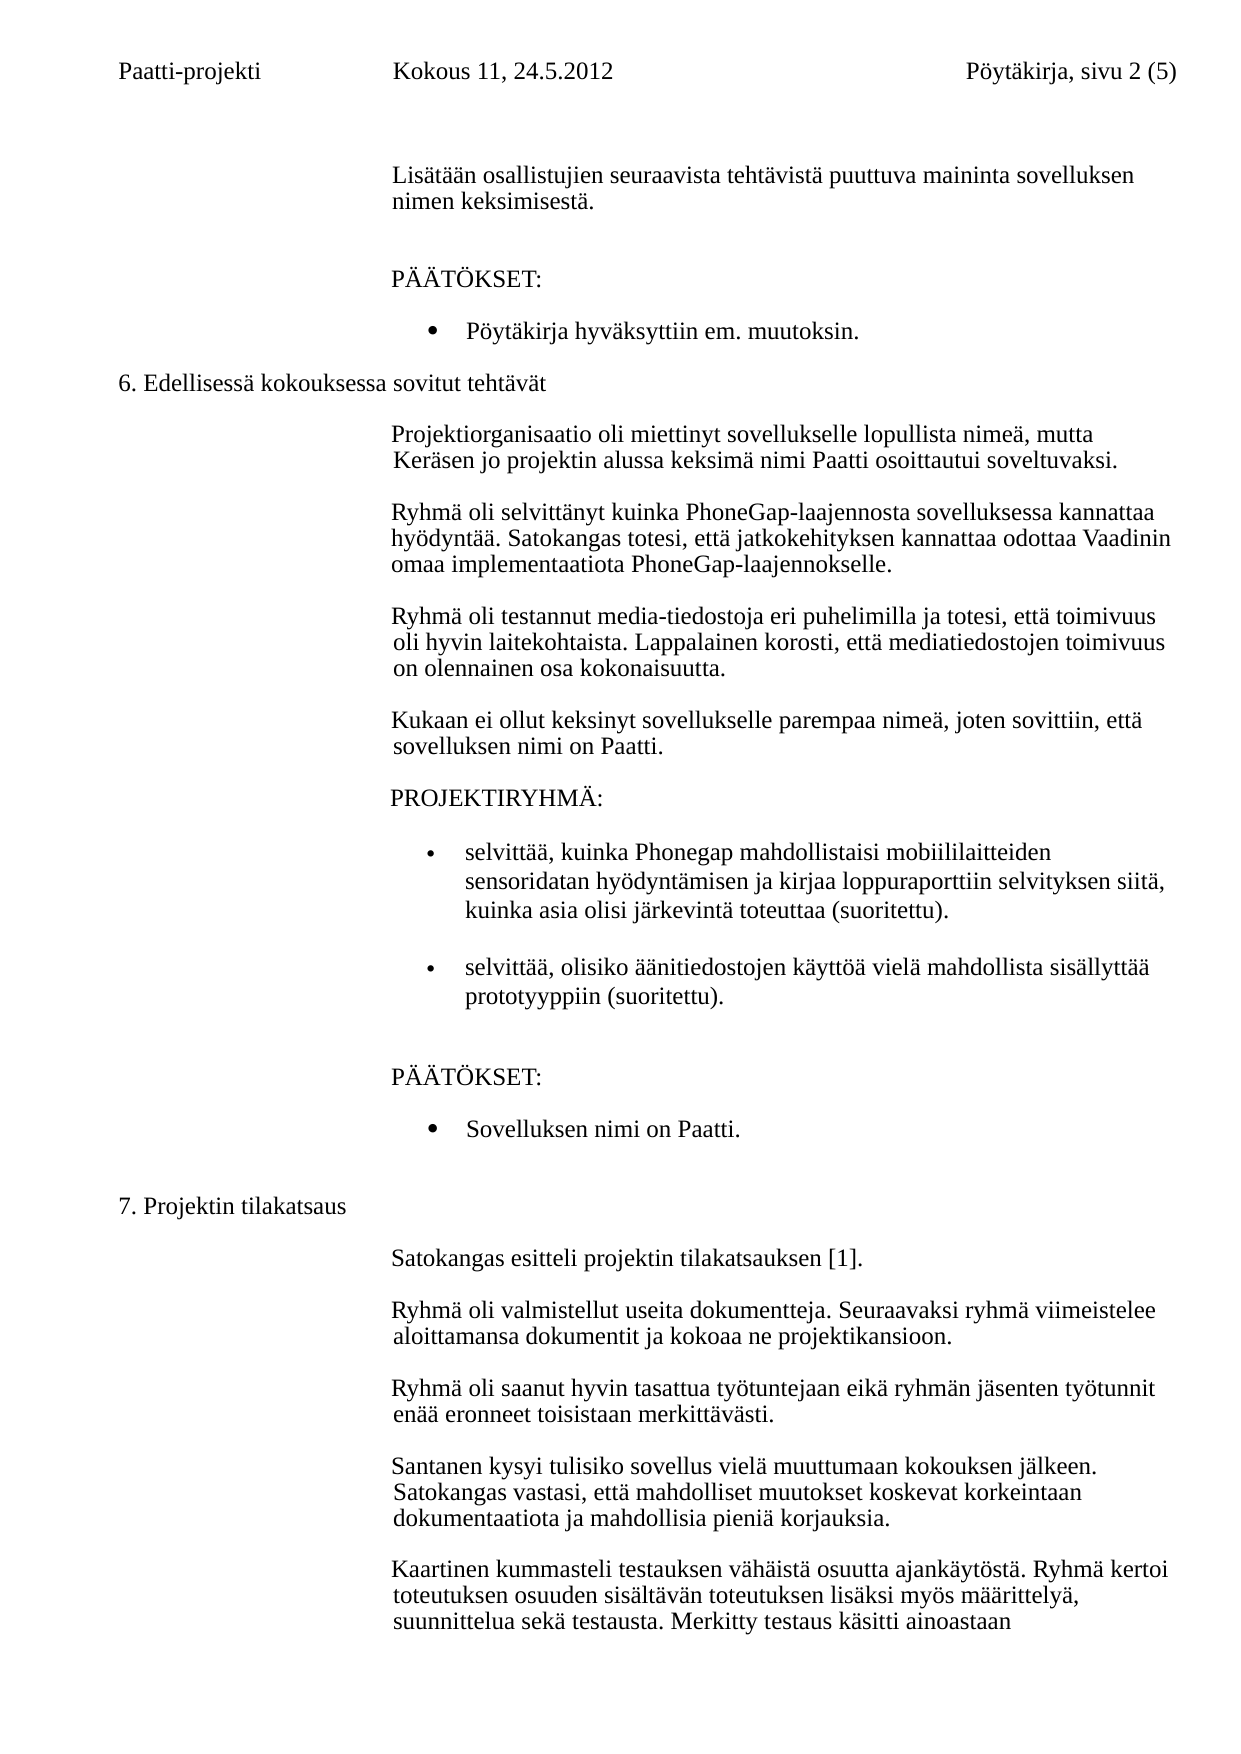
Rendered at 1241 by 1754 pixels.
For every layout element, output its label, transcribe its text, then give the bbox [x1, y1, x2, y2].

text PÄÄTÖKSET: [391, 1064, 1181, 1090]
text Projektiorganisaatio oli miettinyt sovellukselle lopullista nimeä, mutta Keräsen jo projektin alussa keksimä nimi Paatti osoittautui soveltuvaksi. [391, 422, 1181, 474]
text Ryhmä oli saanut hyvin tasattua työtuntejaan eikä ryhmän jäsenten työtunnit enää eronneet toisistaan merkittävästi. [391, 1376, 1181, 1427]
text Ryhmä oli valmistellut useita dokumentteja. Seuraavaksi ryhmä viimeistelee aloittamansa dokumentit ja kokoaa ne projektikansioon. [391, 1298, 1181, 1350]
text 6. Edellisessä kokouksessa sovitut tehtävät [118, 370, 1181, 396]
text Santanen kysyi tulisiko sovellus vielä muuttumaan kokouksen jälkeen. Satokangas vastasi, että mahdolliset muutokset koskevat korkeintaan dokumentaatiota ja mahdollisia pieniä korjauksia. [391, 1453, 1181, 1531]
text PROJEKTIRYHMÄ: [118, 785, 1181, 811]
text Lisätään osallistujien seuraavista tehtävistä puuttuva maininta sovelluksen nimen keksimisestä. [392, 163, 1181, 215]
text Kukaan ei ollut keksinyt sovellukselle parempaa nimeä, joten sovittiin, että sovelluksen nimi on Paatti. [391, 707, 1181, 759]
text Satokangas esitteli projektin tilakatsauksen [1]. [391, 1246, 1181, 1272]
list Pöytäkirja hyväksyttiin em. muutoksin. [428, 318, 1181, 370]
list selvittää, kuinka Phonegap mahdollistaisi mobiililaitteiden sensoridatan hyödyntämisen ja kirjaa loppuraporttiin selvityksen siitä, kuinka asia olisi järkevintä toteuttaa (suoritettu). [427, 837, 1181, 952]
text Kaartinen kummasteli testauksen vähäistä osuutta ajankäytöstä. Ryhmä kertoi toteutuksen osuuden sisältävän toteutuksen lisäksi myös määrittelyä, suunnittelua sekä testausta. Merkitty testaus käsitti ainoastaan [391, 1557, 1181, 1635]
text Ryhmä oli selvittänyt kuinka PhoneGap-laajennosta sovelluksessa kannattaa hyödyntää. Satokangas totesi, että jatkokehityksen kannattaa odottaa Vaadinin omaa implementaatiota PhoneGap-laajennokselle. [391, 500, 1181, 578]
text Ryhmä oli testannut media-tiedostoja eri puhelimilla ja totesi, että toimivuus oli hyvin laitekohtaista. Lappalainen korosti, että mediatiedostojen toimivuus on olennainen osa kokonaisuutta. [391, 604, 1181, 682]
text 7. Projektin tilakatsaus [118, 1194, 1181, 1220]
list Sovelluksen nimi on Paatti. [428, 1116, 1181, 1142]
list selvittää, olisiko äänitiedostojen käyttöä vielä mahdollista sisällyttää prototyyppiin (suoritettu). [427, 952, 1181, 1010]
text PÄÄTÖKSET: [391, 267, 1181, 292]
